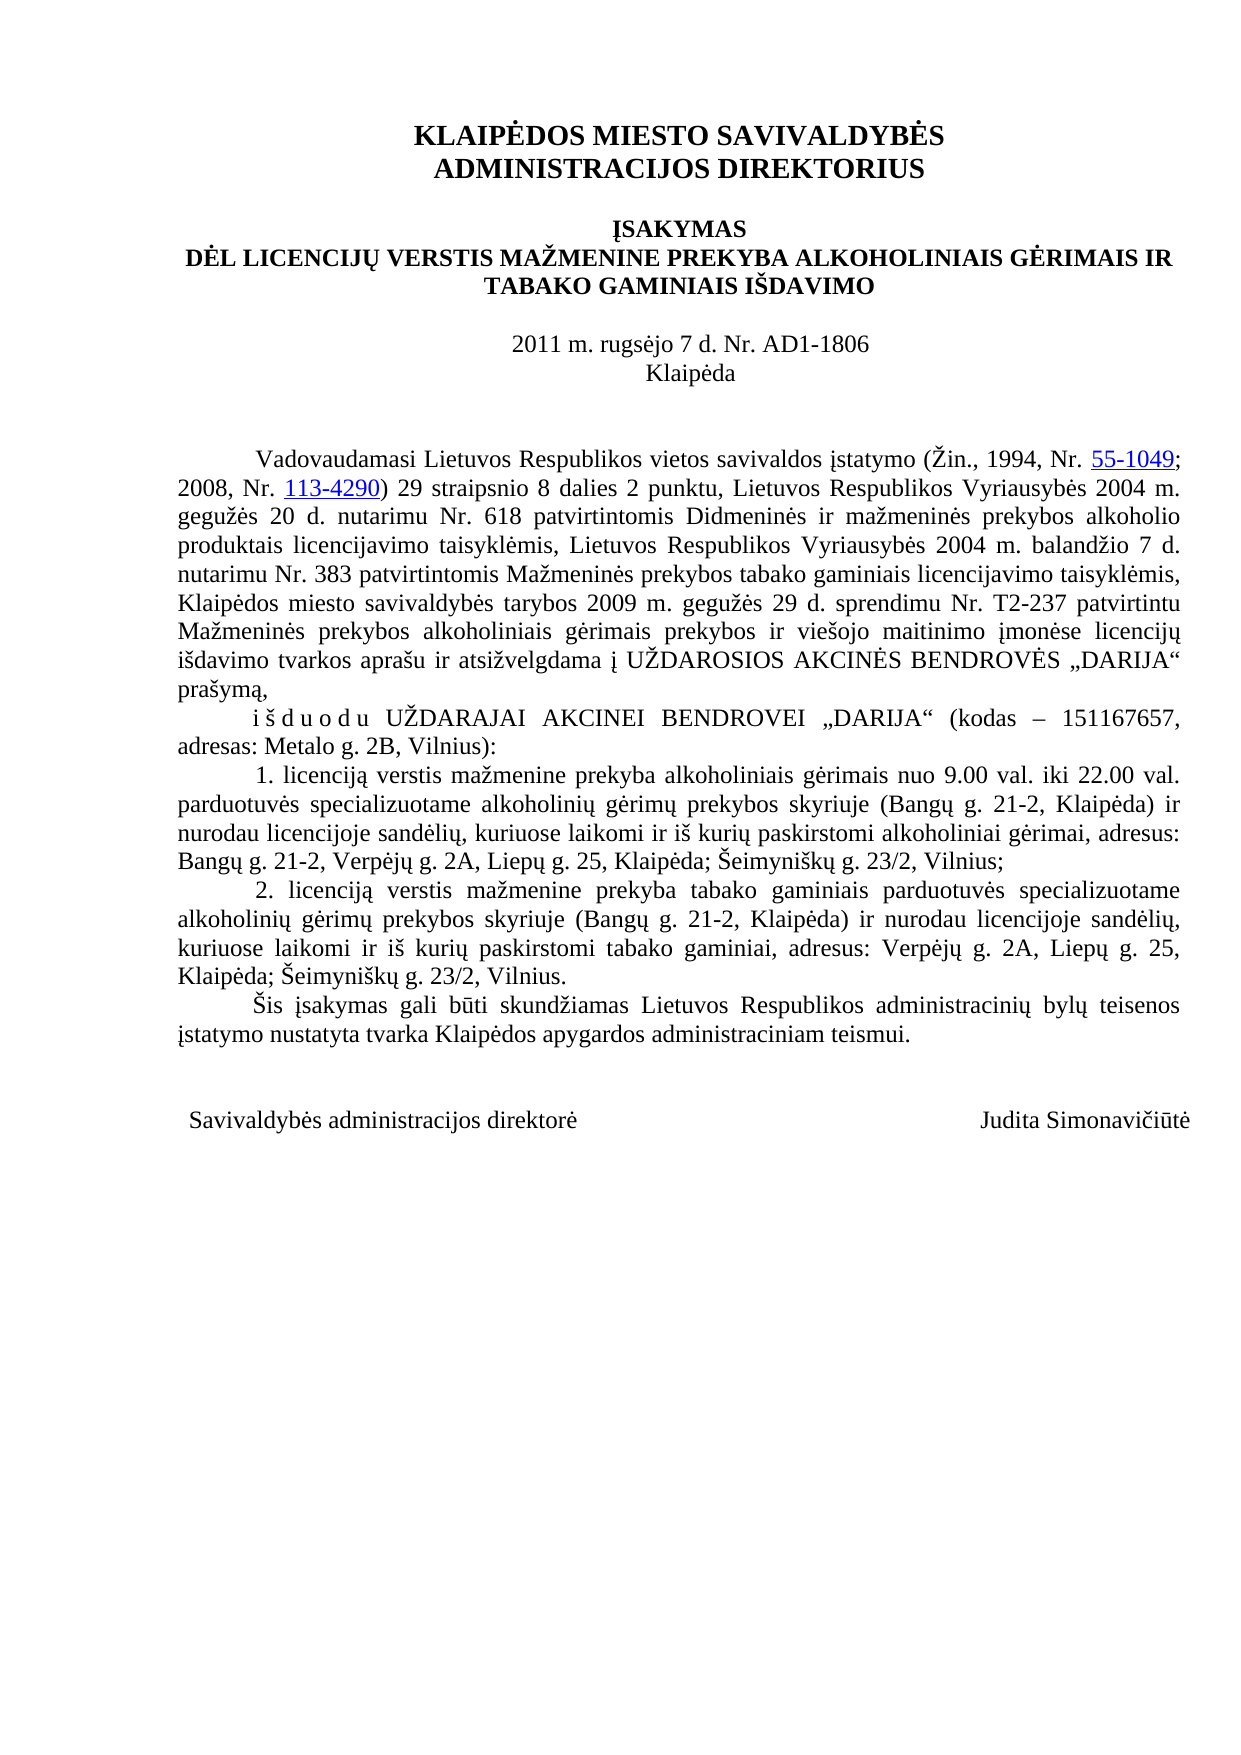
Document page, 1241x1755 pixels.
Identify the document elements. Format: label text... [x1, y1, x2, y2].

text DĖL LICENCIJŲ VERSTIS MAŽMENINE PREKYBA ALKOHOLINIAIS GĖRIMAIS IR TABAKO GAMINIAIS IŠDAVIMO [177, 243, 1181, 300]
table_header Savivaldybės administracijos direktorė [177, 1105, 931, 1134]
text Šis įsakymas gali būti skundžiamas Lietuvos Respublikos administracinių bylų teisenos įstatymo nustatyta tvarka Klaipėdos apygardos administraciniam teismui. [177, 990, 1181, 1048]
text išduodu UŽDARAJAI AKCINEI BENDROVEI „DARIJA“ (kodas – 151167657, adresas: Metalo g. 2B, Vilnius): [177, 703, 1181, 760]
text KLAIPĖDOS MIESTO SAVIVALDYBĖS [177, 118, 1181, 152]
table_header Judita Simonavičiūtė [931, 1105, 1204, 1134]
text 2. licenciją verstis mažmenine prekyba tabako gaminiais parduotuvės specializuotame alkoholinių gėrimų prekybos skyriuje (Bangų g. 21-2, Klaipėda) ir nurodau licencijoje sandėlių, kuriuose laikomi ir iš kurių paskirstomi tabako gaminiai, adresus: Verpėjų g. 2A, Liepų g. 25, Klaipėda; Šeimyniškų g. 23/2, Vilnius. [177, 875, 1181, 990]
text ADMINISTRACIJOS DIREKTORIUS [177, 152, 1181, 185]
text 1. licenciją verstis mažmenine prekyba alkoholiniais gėrimais nuo 9.00 val. iki 22.00 val. parduotuvės specializuotame alkoholinių gėrimų prekybos skyriuje (Bangų g. 21-2, Klaipėda) ir nurodau licencijoje sandėlių, kuriuose laikomi ir iš kurių paskirstomi alkoholiniai gėrimai, adresus: Bangų g. 21-2, Verpėjų g. 2A, Liepų g. 25, Klaipėda; Šeimyniškų g. 23/2, Vilnius; [177, 760, 1181, 875]
table_header 2011 m. rugsėjo 7 d. Nr. AD1-1806 Klaipėda [177, 329, 1204, 386]
text ĮSAKYMAS [177, 214, 1181, 243]
text Vadovaudamasi Lietuvos Respublikos vietos savivaldos įstatymo (Žin., 1994, Nr. 55-1049; 2008, Nr. 113-4290) 29 straipsnio 8 dalies 2 punktu, Lietuvos Respublikos Vyriausybės 2004 m. gegužės 20 d. nutarimu Nr. 618 patvirtintomis Didmeninės ir mažmeninės prekybos alkoholio produktais licencijavimo taisyklėmis, Lietuvos Respublikos Vyriausybės 2004 m. balandžio 7 d. nutarimu Nr. 383 patvirtintomis Mažmeninės prekybos tabako gaminiais licencijavimo taisyklėmis, Klaipėdos miesto savivaldybės tarybos 2009 m. gegužės 29 d. sprendimu Nr. T2-237 patvirtintu Mažmeninės prekybos alkoholiniais gėrimais prekybos ir viešojo maitinimo įmonėse licencijų išdavimo tvarkos aprašu ir atsižvelgdama į UŽDAROSIOS AKCINĖS BENDROVĖS „DARIJA“ prašymą, [177, 444, 1181, 703]
